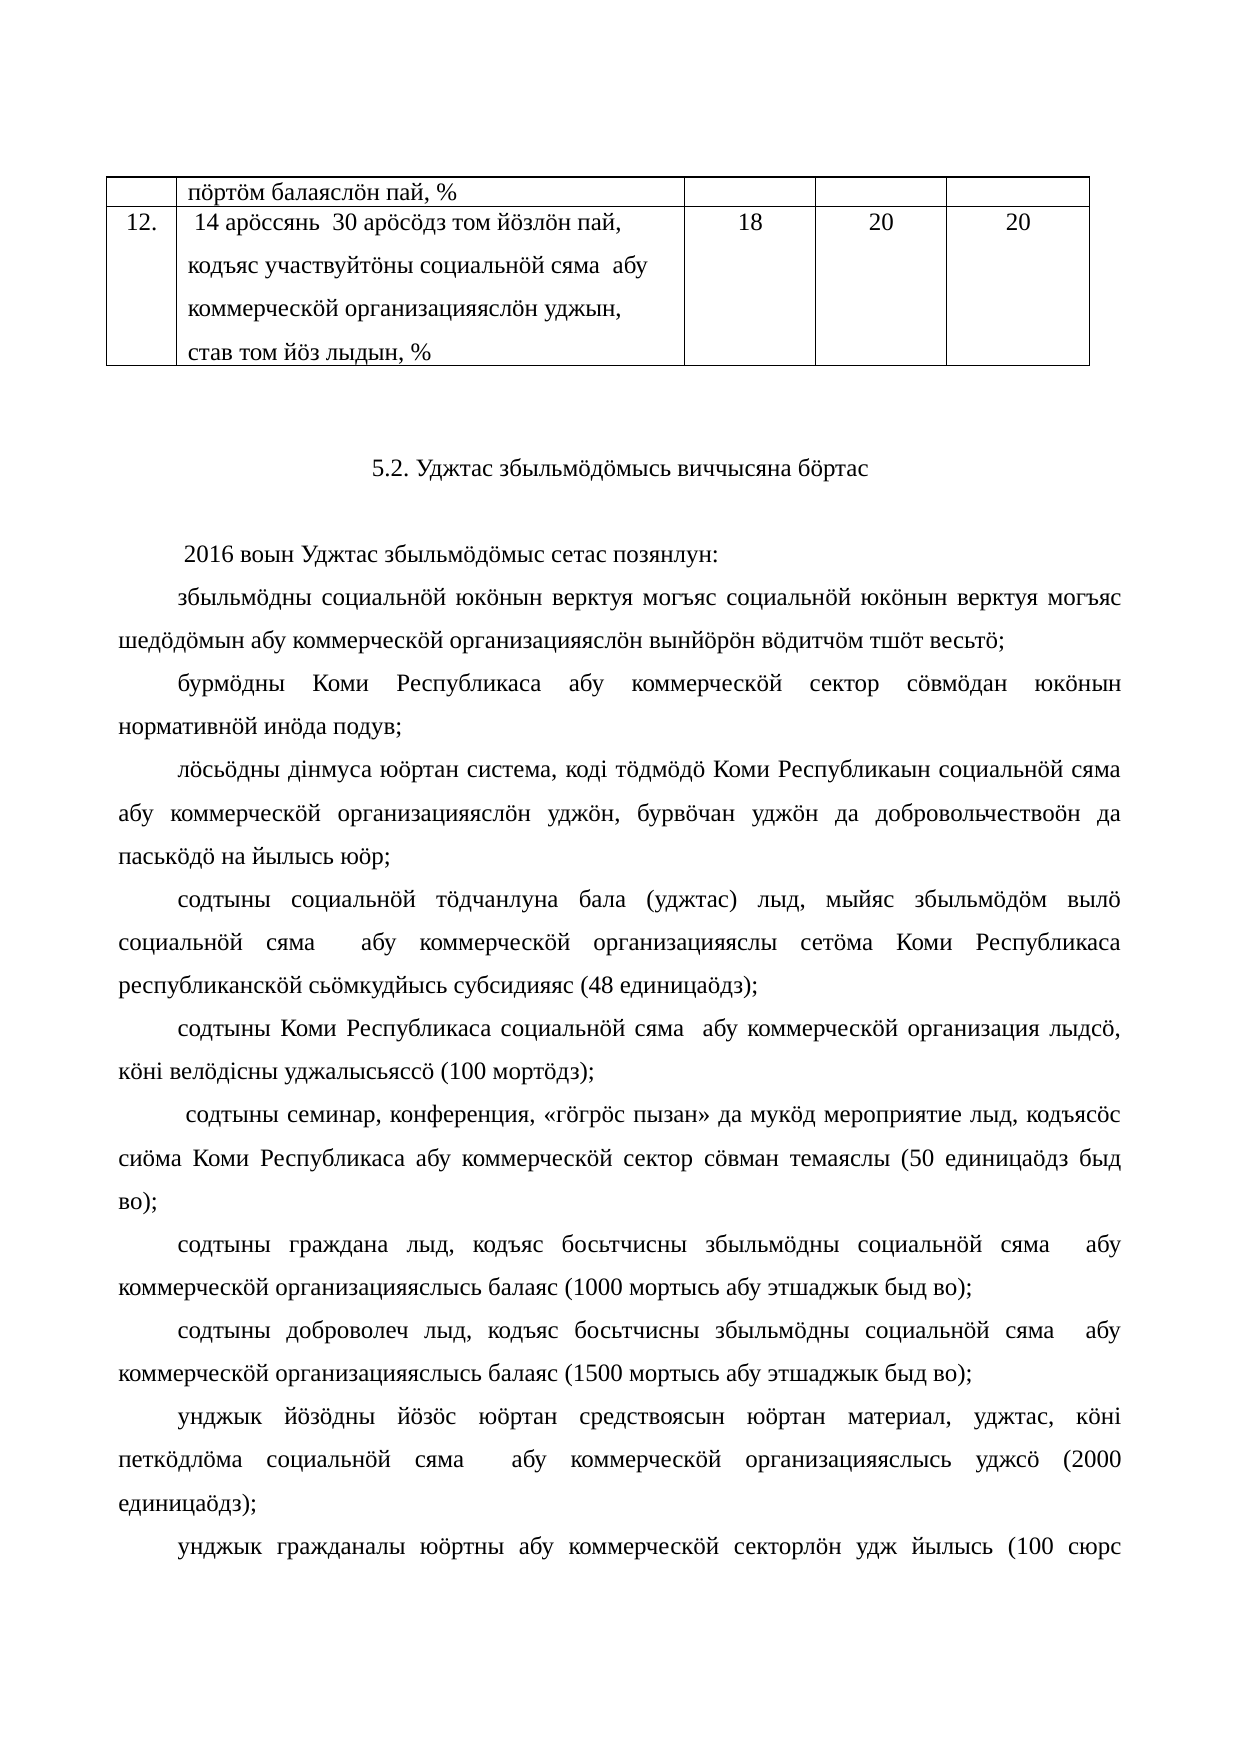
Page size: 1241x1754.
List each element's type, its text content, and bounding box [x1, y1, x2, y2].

text 2016 воын Уджтас збыльмӧдӧмыс сетас позянлун: [118, 539, 1122, 568]
table_cell 20 [816, 207, 946, 365]
text содтыны доброволеч лыд, кодъяс босьтчисны збыльмӧдны социальнӧй сяма абу коммерческӧй организацияяслысь балаяс (1500 мортысь абу этшаджык быд во); [118, 1315, 1122, 1387]
table_cell 18 [685, 207, 815, 365]
text бурмӧдны Коми Республикаса абу коммерческӧй сектор сӧвмӧдан юкӧнын нормативнӧй инӧда подув; [118, 668, 1122, 740]
table_cell пӧртӧм балаяслӧн пай, % [177, 178, 684, 206]
text содтыны семинар, конференция, «гӧгрӧс пызан» да мукӧд мероприятие лыд, кодъясӧс сиӧма Коми Республикаса абу коммерческӧй сектор сӧвман темаяслы (50 единицаӧдз быд во); [118, 1099, 1122, 1214]
text лӧсьӧдны дінмуса юӧртан система, коді тӧдмӧдӧ Коми Республикаын социальнӧй сяма абу коммерческӧй организацияяслӧн уджӧн, бурвӧчан уджӧн да добровольчествоӧн да паськӧдӧ на йылысь юӧр; [118, 754, 1122, 869]
table_cell [685, 178, 815, 206]
table_cell 12. [107, 207, 176, 365]
text унджык гражданалы юӧртны абу коммерческӧй секторлӧн удж йылысь (100 сюрс [118, 1531, 1122, 1559]
text унджык йӧзӧдны йӧзӧс юӧртан средствоясын юӧртан материал, уджтас, кӧні петкӧдлӧма социальнӧй сяма абу коммерческӧй организацияяслысь уджсӧ (2000 единицаӧдз); [118, 1401, 1122, 1516]
table_cell [107, 178, 176, 206]
text содтыны граждана лыд, кодъяс босьтчисны збыльмӧдны социальнӧй сяма абу коммерческӧй организацияяслысь балаяс (1000 мортысь абу этшаджык быд во); [118, 1229, 1122, 1301]
table_cell [947, 178, 1089, 206]
text содтыны Коми Республикаса социальнӧй сяма абу коммерческӧй организация лыдсӧ, кӧні велӧдісны уджалысьяссӧ (100 мортӧдз); [118, 1013, 1122, 1085]
text 5.2. Уджтас збыльмӧдӧмысь виччысяна бӧртас [118, 453, 1122, 481]
table_cell 20 [947, 207, 1089, 365]
table_cell 14 арӧссянь 30 арӧсӧдз том йӧзлӧн пай, кодъяс участвуйтӧны социальнӧй сяма абу коммерческӧй организацияяслӧн уджын, став том йӧз лыдын, % [177, 207, 684, 365]
text содтыны социальнӧй тӧдчанлуна бала (уджтас) лыд, мыйяс збыльмӧдӧм вылӧ социальнӧй сяма абу коммерческӧй организацияяслы сетӧма Коми Республикаса республиканскӧй сьӧмкудйысь субсидияяс (48 единицаӧдз); [118, 884, 1122, 999]
text збыльмӧдны социальнӧй юкӧнын верктуя могъяс социальнӧй юкӧнын верктуя могъяс шедӧдӧмын абу коммерческӧй организацияяслӧн вынйӧрӧн вӧдитчӧм тшӧт весьтӧ; [118, 582, 1122, 654]
table_cell [816, 178, 946, 206]
